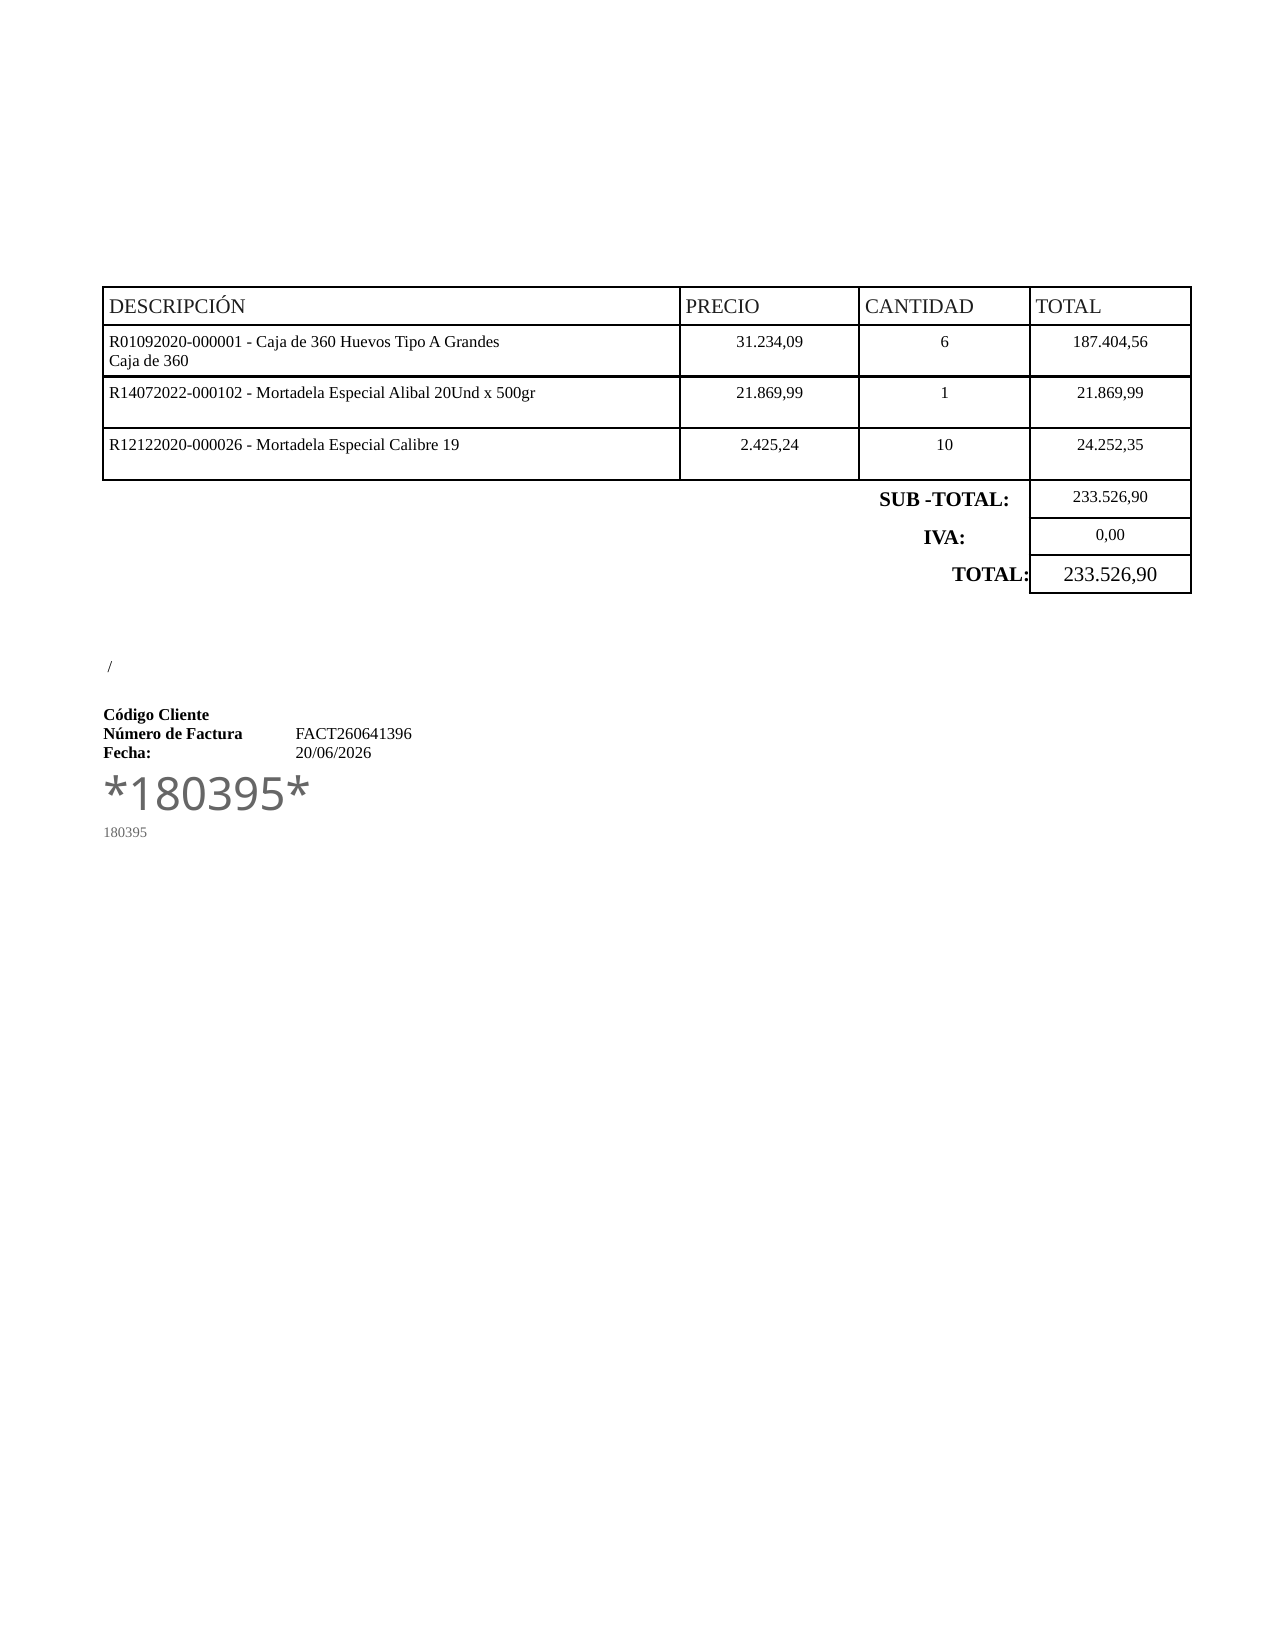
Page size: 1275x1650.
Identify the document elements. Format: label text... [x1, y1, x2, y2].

table_cell IVA: [859, 517, 1029, 554]
table_cell R01092020-000001 - Caja de 360 Huevos Tipo A Grandes Caja de 360 [104, 326, 679, 375]
table_header PRECIO [681, 288, 858, 323]
table_cell R14072022-000102 - Mortadela Especial Alibal 20Und x 500gr [104, 378, 679, 427]
table_cell SUB -TOTAL: [859, 481, 1029, 517]
table_cell Fecha: [103, 743, 295, 762]
table_cell 233.526,90 [1031, 556, 1190, 592]
table_cell 21.869,99 [1031, 378, 1190, 427]
table_cell 20/06/2026 [295, 743, 517, 762]
table_cell [103, 637, 858, 656]
table_cell Número de Factura [103, 724, 295, 743]
table_cell 21.869,99 [681, 378, 858, 427]
table_cell [103, 618, 858, 637]
table_cell 233.526,90 [1031, 481, 1190, 517]
table_header DESCRIPCIÓN [104, 288, 679, 323]
text 180395 [103, 824, 1137, 841]
table_cell 10 [860, 429, 1029, 479]
table_header CANTIDAD [860, 288, 1029, 323]
table_cell R12122020-000026 - Mortadela Especial Calibre 19 [104, 429, 679, 479]
table_cell / [103, 656, 858, 676]
table_cell FACT260641396 [295, 724, 517, 743]
table_cell 0,00 [1031, 519, 1190, 554]
table_cell 187.404,56 [1031, 326, 1190, 375]
table_cell 24.252,35 [1031, 429, 1190, 479]
table_cell 6 [860, 326, 1029, 375]
table_header Código Cliente [103, 704, 295, 723]
table_header [103, 594, 858, 618]
table_header TOTAL [1031, 288, 1190, 323]
table_cell 31.234,09 [681, 326, 858, 375]
table_cell TOTAL: [859, 554, 1029, 592]
table_header [295, 704, 517, 723]
table_cell 1 [860, 378, 1029, 427]
table_cell 2.425,24 [681, 429, 858, 479]
table_cell [103, 481, 859, 592]
text *180395* [103, 762, 1137, 824]
